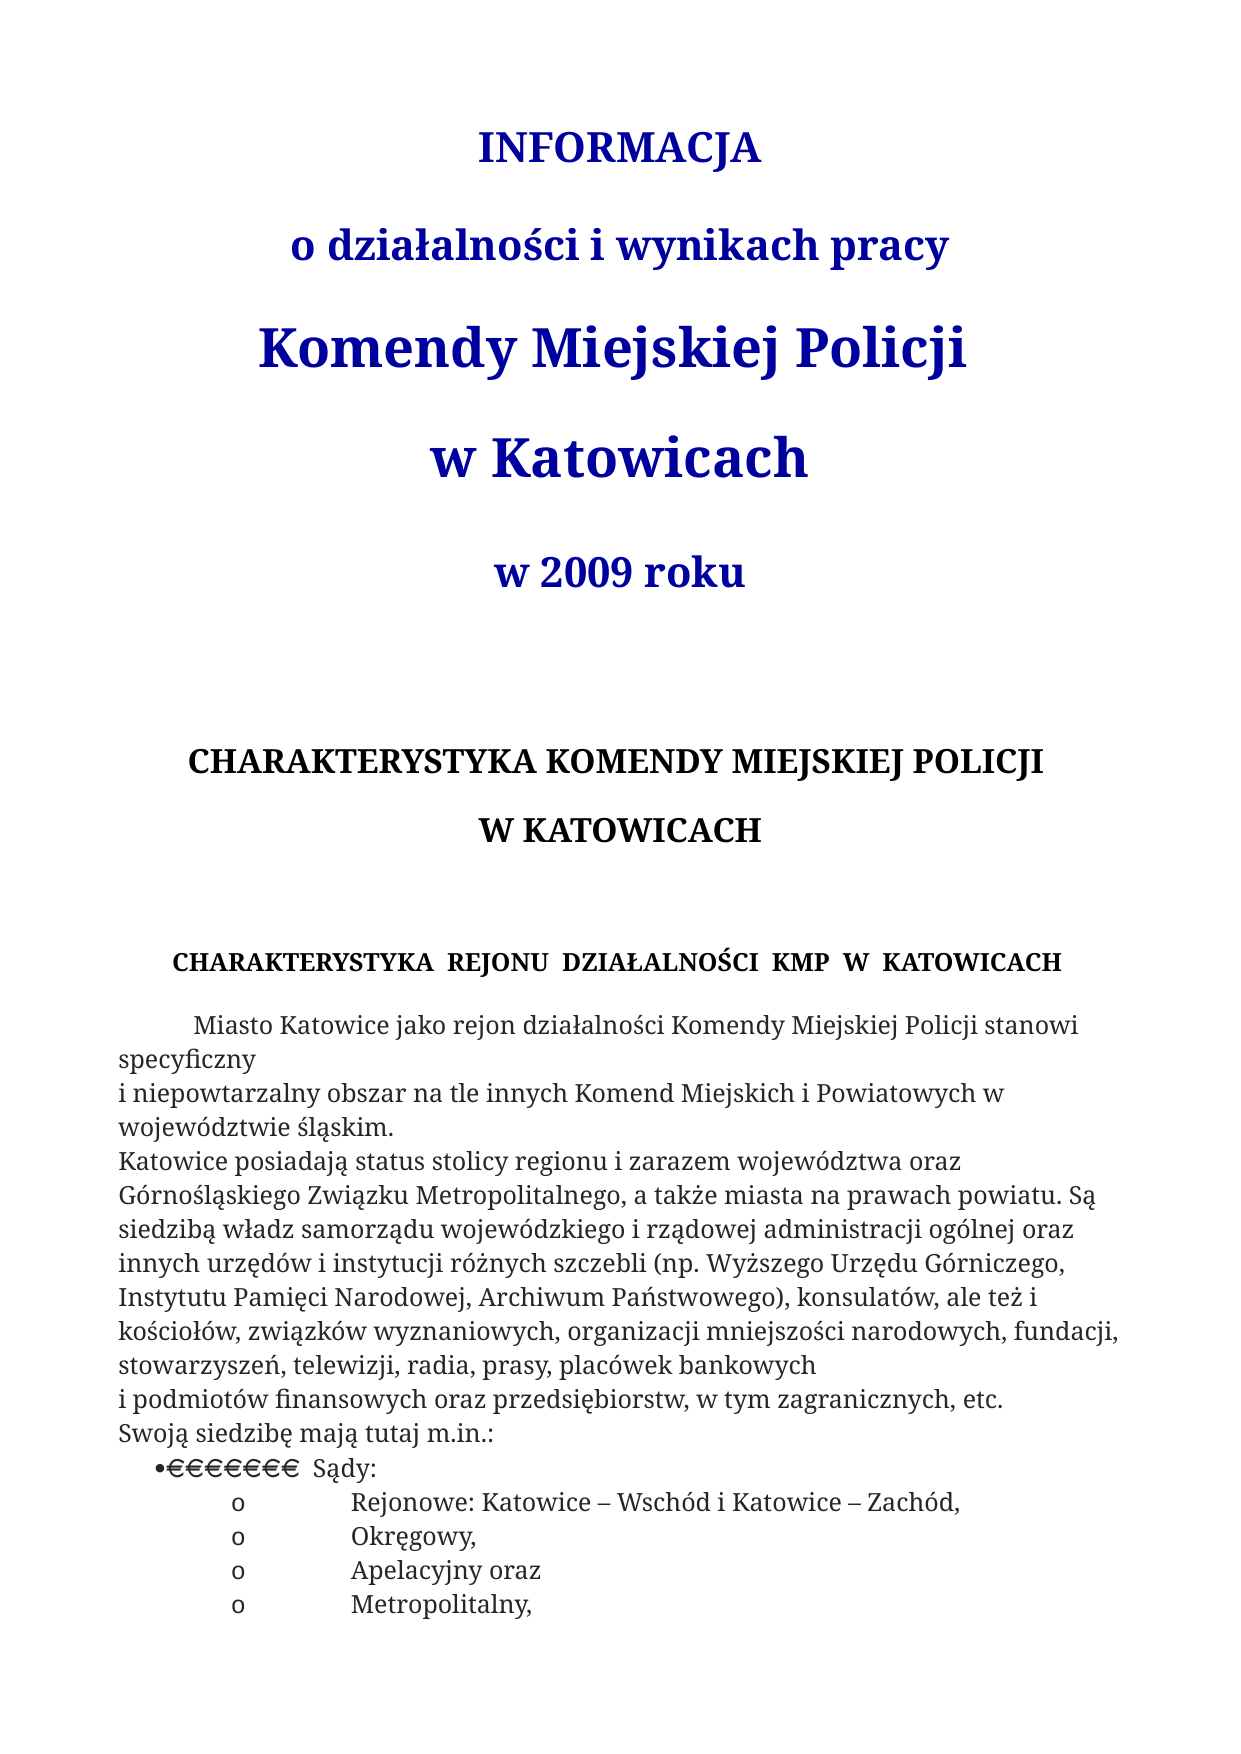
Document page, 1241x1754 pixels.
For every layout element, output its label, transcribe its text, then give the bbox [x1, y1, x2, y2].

text Swoją siedzibę mają tutaj m.in.: [118, 1416, 1122, 1450]
text o Rejonowe: Katowice – Wschód i Katowice – Zachód, [231, 1484, 1122, 1518]
text CHARAKTERYSTYKA REJONU DZIAŁALNOŚCI KMP W KATOWICACH [118, 944, 1122, 979]
text w 2009 roku [118, 543, 1122, 600]
text o działalności i wynikach pracy Komendy Miejskiej Policji w Katowicach [118, 216, 1122, 494]
text o Okręgowy, [231, 1518, 1122, 1553]
text o Apelacyjny oraz [231, 1553, 1122, 1587]
text CHARAKTERYSTYKA KOMENDY MIEJSKIEJ POLICJI W KATOWICACH [118, 738, 1122, 852]
text Katowice posiadają status stolicy regionu i zarazem województwa oraz Górnośląskiego Związku Metropolitalnego, a także miasta na prawach powiatu. Są siedzibą władz samorządu wojewódzkiego i rządowej administracji ogólnej oraz innych urzędów i instytucji różnych szczebli (np. Wyższego Urzędu Górniczego, Instytutu Pamięci Narodowej, Archiwum Państwowego), konsulatów, ale też i kościołów, związków wyznaniowych, organizacji mniejszości narodowych, fundacji, stowarzyszeń, telewizji, radia, prasy, placówek bankowych i podmiotów finansowych oraz przedsiębiorstw, w tym zagranicznych, etc. [118, 1144, 1122, 1416]
text · Sądy: [156, 1450, 1122, 1484]
text Miasto Katowice jako rejon działalności Komendy Miejskiej Policji stanowi specyficzny i niepowtarzalny obszar na tle innych Komend Miejskich i Powiatowych w województwie śląskim. [118, 1007, 1122, 1144]
text INFORMACJA [118, 118, 1122, 175]
text o Metropolitalny, [231, 1587, 1122, 1621]
